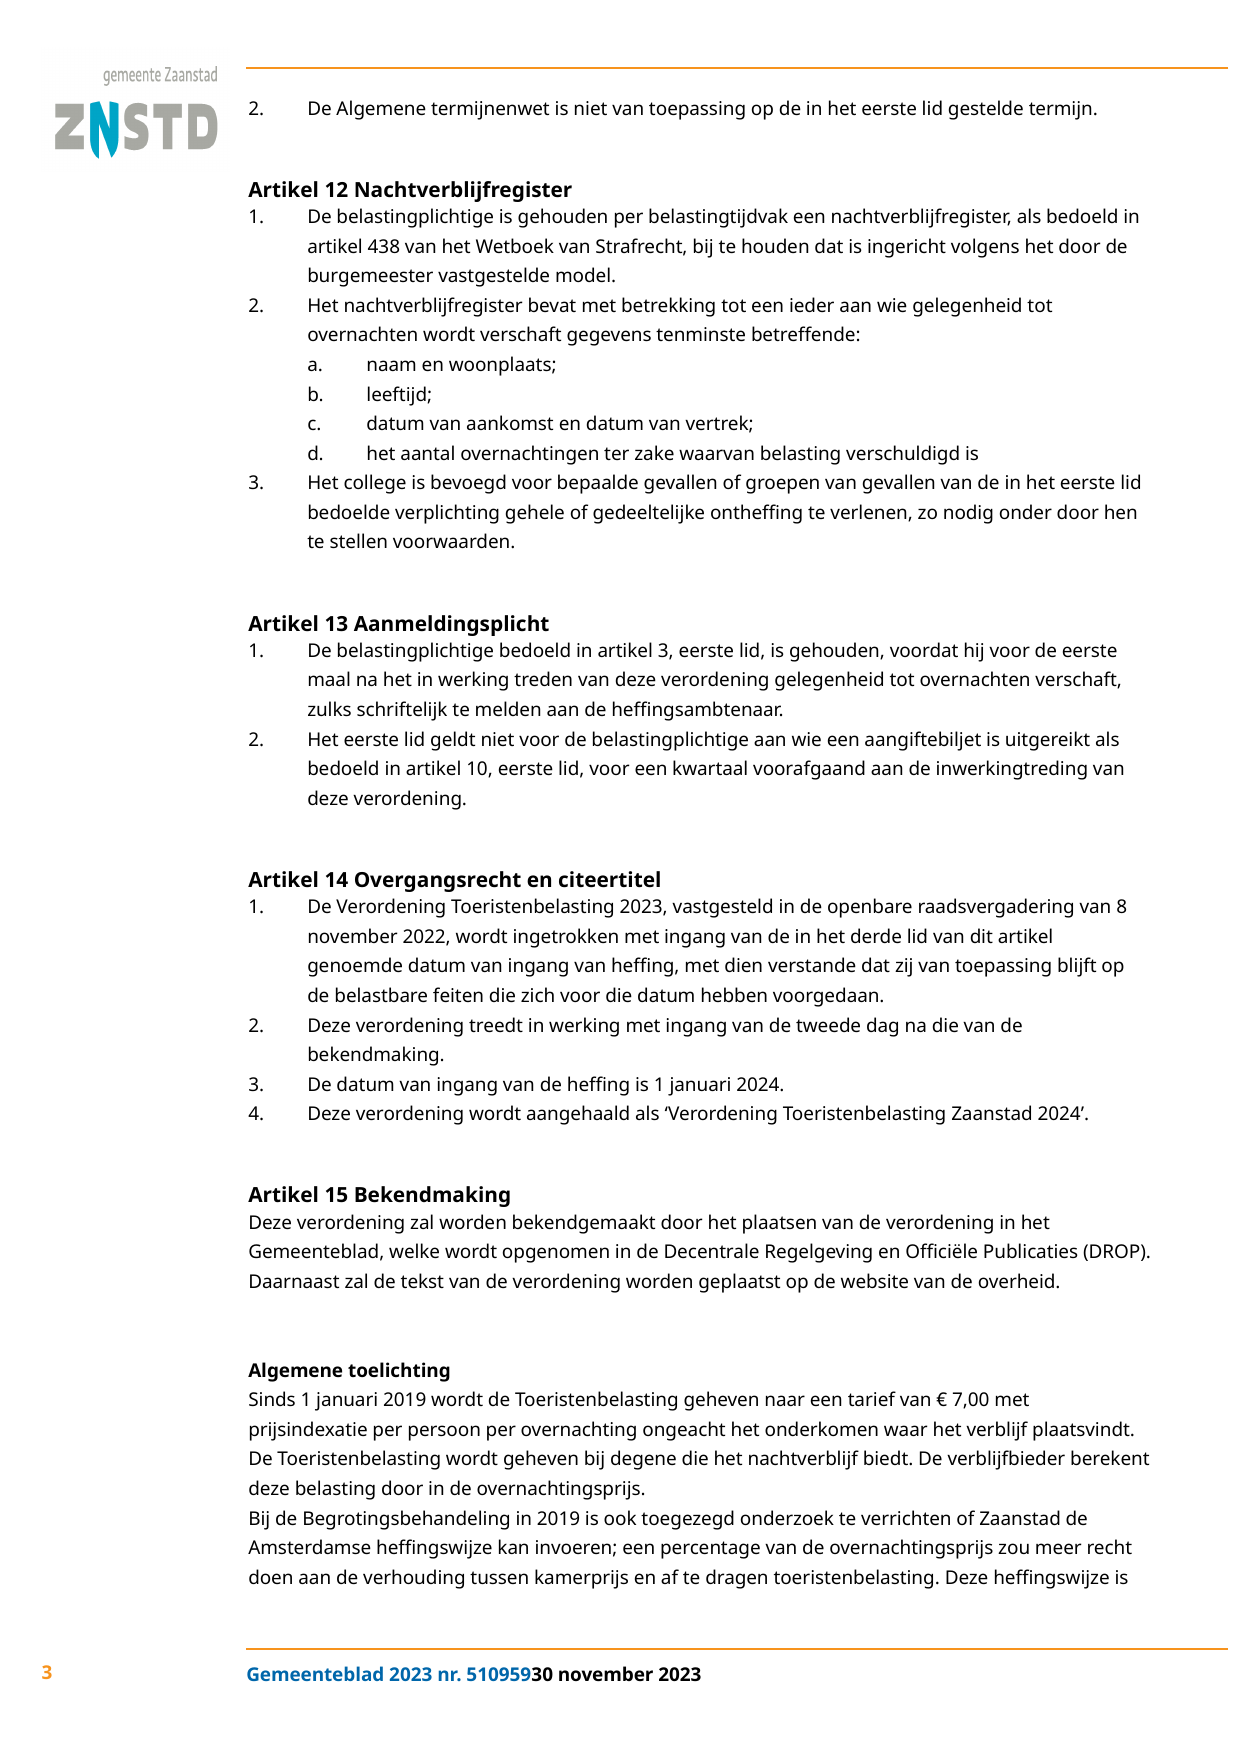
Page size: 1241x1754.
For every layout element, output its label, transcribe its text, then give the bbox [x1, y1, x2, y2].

text Artikel 12 Nachtverblijfregister [248, 175, 1152, 203]
picture [41, 47, 231, 172]
list Deze verordening wordt aangehaald als ‘Verordening Toeristenbelasting Zaanstad 2024’. [248, 1101, 1152, 1126]
text Artikel 14 Overgangsrecht en citeertitel [248, 865, 1152, 893]
list De datum van ingang van de heffing is 1 januari 2024. [248, 1071, 1152, 1097]
text Bij de Begrotingsbehandeling in 2019 is ook toegezegd onderzoek te verrichten of Zaanstad de Amsterdamse heffingswijze kan invoeren; een percentage van de overnachtingsprijs zou meer recht doen aan de verhouding tussen kamerprijs en af te dragen toeristenbelasting. Deze heffingswijze is [248, 1505, 1152, 1590]
list naam en woonplaats; [307, 351, 1152, 377]
text Sinds 1 januari 2019 wordt de Toeristenbelasting geheven naar een tarief van € 7,00 met prijsindexatie per persoon per overnachting ongeacht het onderkomen waar het verblijf plaatsvindt. De Toeristenbelasting wordt geheven bij degene die het nachtverblijf biedt. De verblijfbieder berekent deze belasting door in de overnachtingsprijs. [248, 1386, 1152, 1501]
list Deze verordening treedt in werking met ingang van de tweede dag na die van de bekendmaking. [248, 1012, 1152, 1067]
text Deze verordening zal worden bekendgemaakt door het plaatsen van de verordening in het Gemeenteblad, welke wordt opgenomen in de Decentrale Regelgeving en Officiële Publicaties (DROP). Daarnaast zal de tekst van de verordening worden geplaatst op de website van de overheid. [248, 1209, 1152, 1294]
list datum van aankomst en datum van vertrek; [307, 410, 1152, 436]
list De belastingplichtige is gehouden per belastingtijdvak een nachtverblijfregister, als bedoeld in artikel 438 van het Wetboek van Strafrecht, bij te houden dat is ingericht volgens het door de burgemeester vastgestelde model. [248, 203, 1152, 288]
text Artikel 15 Bekendmaking [248, 1181, 1152, 1209]
list Het eerste lid geldt niet voor de belastingplichtige aan wie een aangiftebiljet is uitgereikt als bedoeld in artikel 10, eerste lid, voor een kwartaal voorafgaand aan de inwerkingtreding van deze verordening. [248, 726, 1152, 811]
list De belastingplichtige bedoeld in artikel 3, eerste lid, is gehouden, voordat hij voor de eerste maal na het in werking treden van deze verordening gelegenheid tot overnachten verschaft, zulks schriftelijk te melden aan de heffingsambtenaar. [248, 637, 1152, 722]
list Het nachtverblijfregister bevat met betrekking tot een ieder aan wie gelegenheid tot overnachten wordt verschaft gegevens tenminste betreffende: [248, 292, 1152, 347]
text Artikel 13 Aanmeldingsplicht [248, 609, 1152, 637]
list leeftijd; [307, 381, 1152, 406]
list het aantal overnachtingen ter zake waarvan belasting verschuldigd is [307, 440, 1152, 466]
list De Verordening Toeristenbelasting 2023, vastgesteld in de openbare raadsvergadering van 8 november 2022, wordt ingetrokken met ingang van de in het derde lid van dit artikel genoemde datum van ingang van heffing, met dien verstande dat zij van toepassing blijft op de belastbare feiten die zich voor die datum hebben voorgedaan. [248, 893, 1152, 1008]
text Algemene toelichting [248, 1357, 1152, 1383]
list Het college is bevoegd voor bepaalde gevallen of groepen van gevallen van de in het eerste lid bedoelde verplichting gehele of gedeeltelijke ontheffing te verlenen, zo nodig onder door hen te stellen voorwaarden. [248, 469, 1152, 554]
list De Algemene termijnenwet is niet van toepassing op de in het eerste lid gestelde termijn. [248, 95, 1152, 121]
